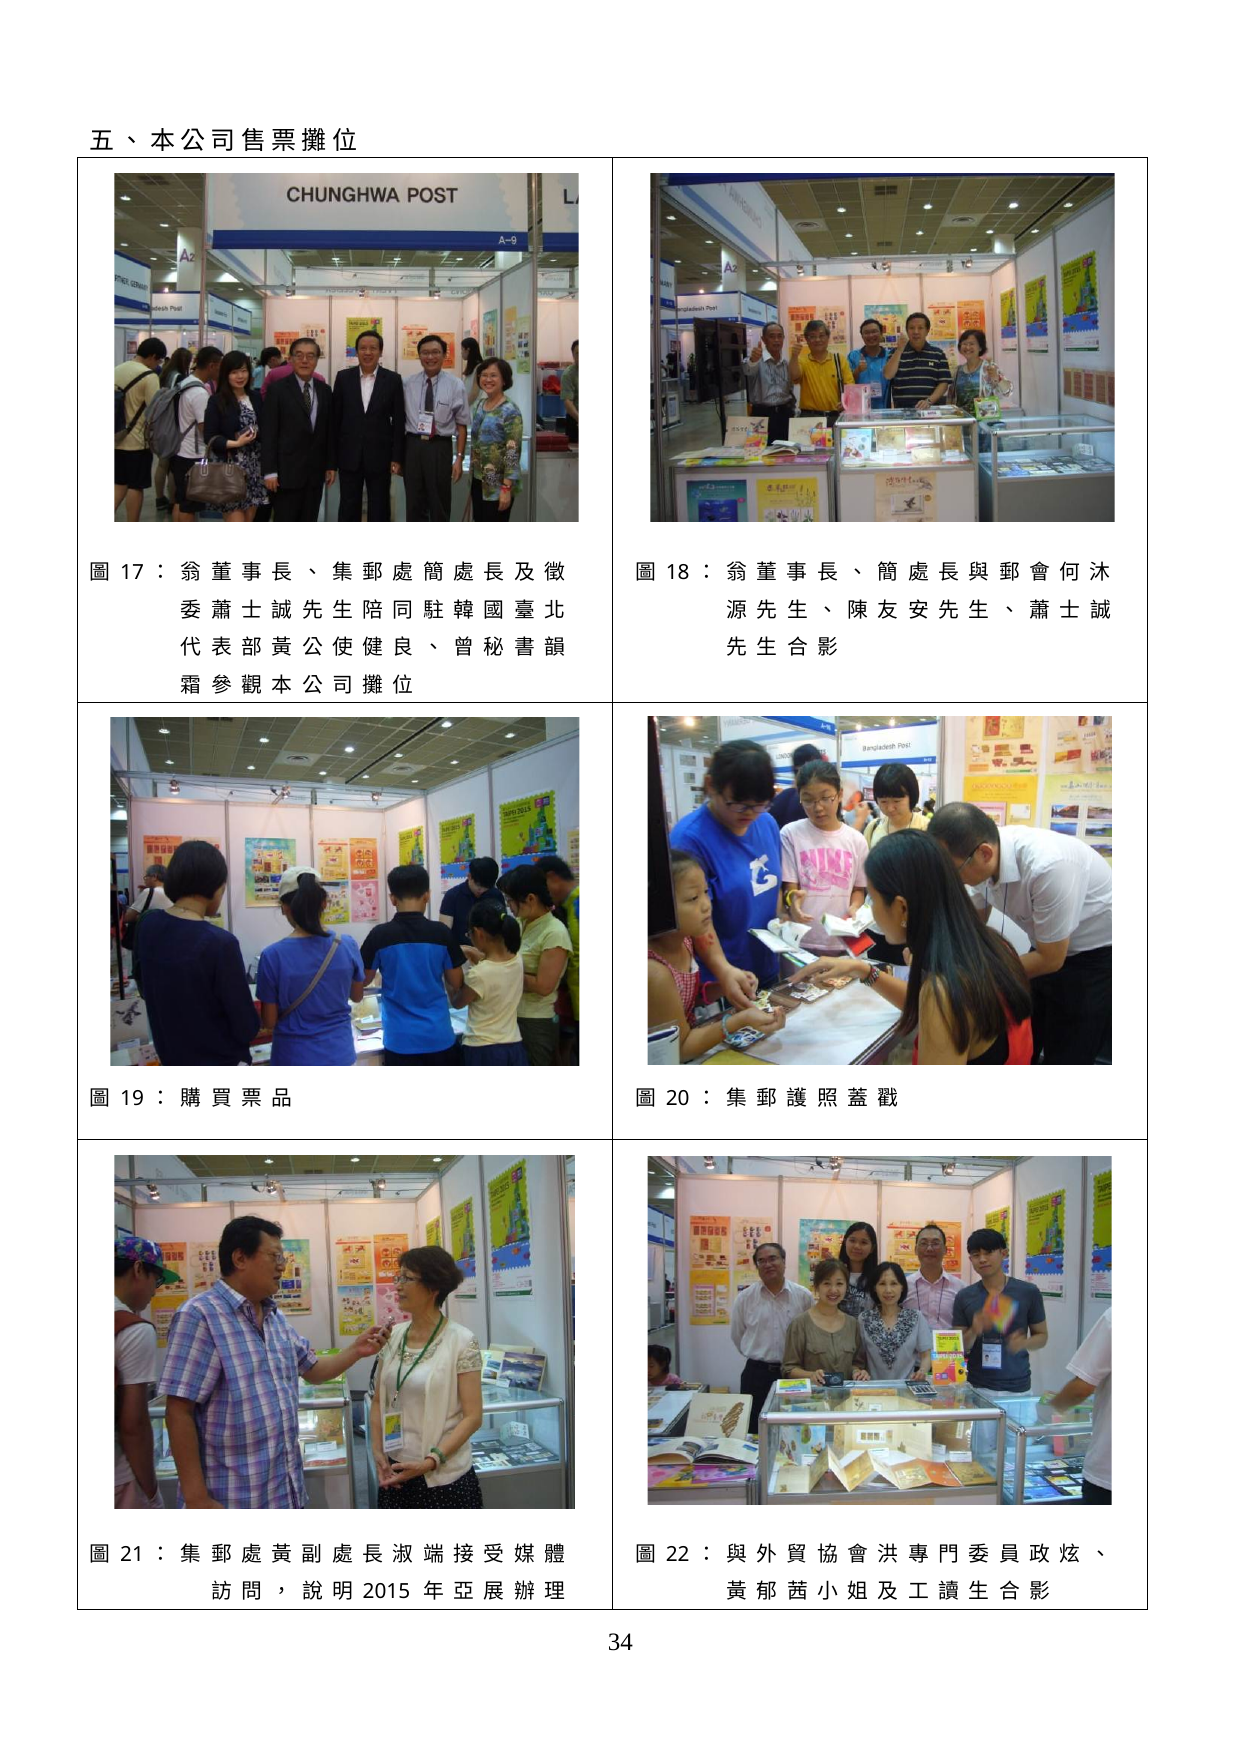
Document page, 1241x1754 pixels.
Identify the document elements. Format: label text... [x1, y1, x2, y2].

picture [647, 1156, 1112, 1505]
table_cell 圖22：與外貿協會洪專門委員政炫、黃郁茜小姐及工讀生合影 [613, 1140, 1147, 1609]
picture [647, 716, 1112, 1065]
table_header 圖18：翁董事長、簡處長與郵會何沐源先生、陳友安先生、蕭士誠先生合影 [613, 158, 1147, 702]
table_cell 圖20：集郵護照蓋戳 [613, 703, 1147, 1139]
text 五、本公司售票攤位 [89, 119, 1151, 157]
picture [114, 173, 579, 522]
picture [650, 173, 1115, 522]
picture [114, 1155, 575, 1509]
table_cell 圖21：集郵處黃副處長淑端接受媒體訪問，說明2015年亞展辦理 [78, 1140, 612, 1609]
picture [110, 717, 580, 1066]
table_cell 圖19：購買票品 [78, 703, 612, 1139]
table_header 圖17：翁董事長、集郵處簡處長及徵委蕭士誠先生陪同駐韓國臺北代表部黃公使健良、曾秘書韻霜參觀本公司攤位 [78, 158, 612, 702]
